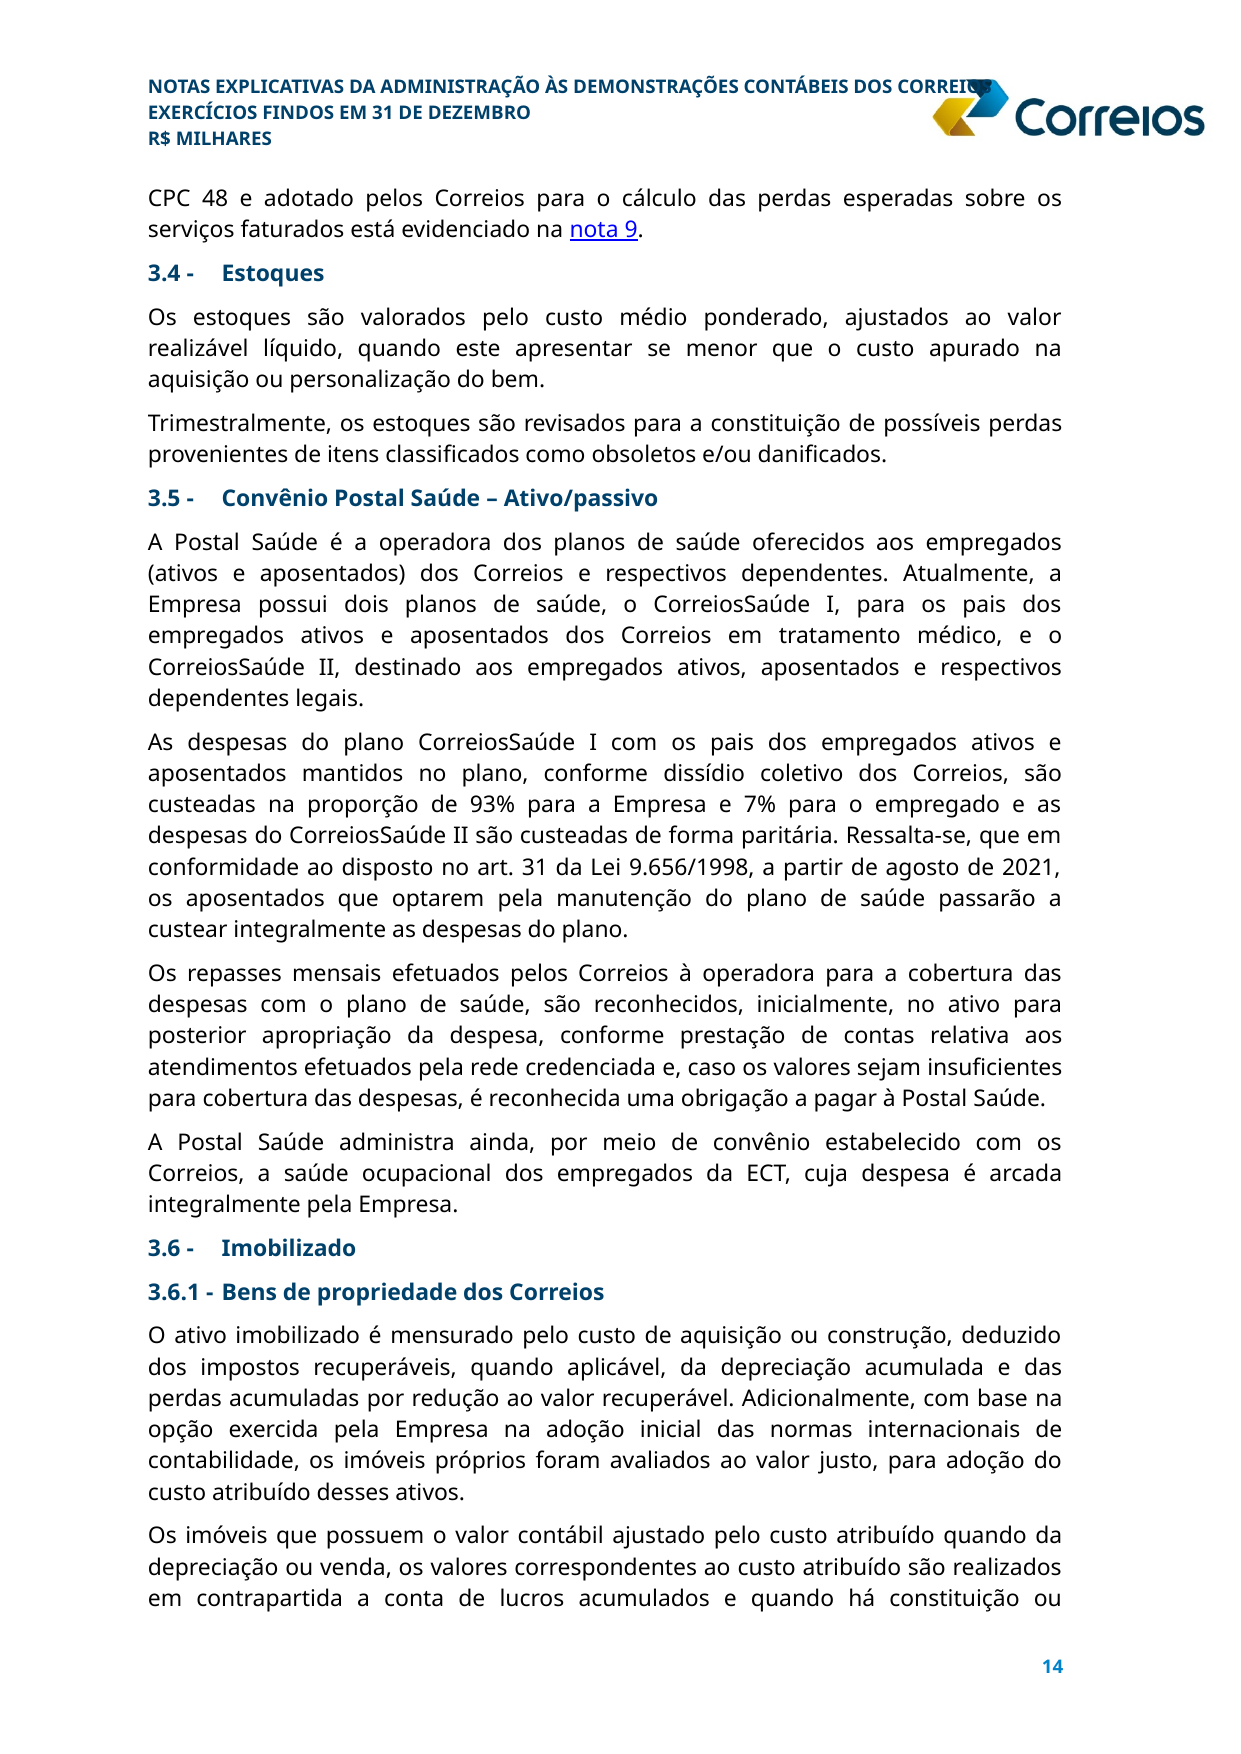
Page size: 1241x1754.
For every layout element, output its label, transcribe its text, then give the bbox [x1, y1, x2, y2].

list Imobilizado [148, 1232, 1063, 1263]
text Os estoques são valorados pelo custo médio ponderado, ajustados ao valor realizável líquido, quando este apresentar se menor que o custo apurado na aquisição ou personalização do bem. [148, 300, 1063, 394]
text A Postal Saúde é a operadora dos planos de saúde oferecidos aos empregados (ativos e aposentados) dos Correios e respectivos dependentes. Atualmente, a Empresa possui dois planos de saúde, o CorreiosSaúde I, para os pais dos empregados ativos e aposentados dos Correios em tratamento médico, e o CorreiosSaúde II, destinado aos empregados ativos, aposentados e respectivos dependentes legais. [148, 525, 1063, 713]
text Os imóveis que possuem o valor contábil ajustado pelo custo atribuído quando da depreciação ou venda, os valores correspondentes ao custo atribuído são realizados em contrapartida a conta de lucros acumulados e quando há constituição ou [148, 1519, 1063, 1613]
list Estoques [148, 257, 1063, 288]
text CPC 48 e adotado pelos Correios para o cálculo das perdas esperadas sobre os serviços faturados está evidenciado na nota 9. [148, 182, 1063, 244]
list Convênio Postal Saúde – Ativo/passivo [148, 482, 1063, 513]
text Trimestralmente, os estoques são revisados para a constituição de possíveis perdas provenientes de itens classificados como obsoletos e/ou danificados. [148, 407, 1063, 469]
list Bens de propriedade dos Correios [148, 1275, 1063, 1307]
text O ativo imobilizado é mensurado pelo custo de aquisição ou construção, deduzido dos impostos recuperáveis, quando aplicável, da depreciação acumulada e das perdas acumuladas por redução ao valor recuperável. Adicionalmente, com base na opção exercida pela Empresa na adoção inicial das normas internacionais de contabilidade, os imóveis próprios foram avaliados ao valor justo, para adoção do custo atribuído desses ativos. [148, 1319, 1063, 1507]
text As despesas do plano CorreiosSaúde I com os pais dos empregados ativos e aposentados mantidos no plano, conforme dissídio coletivo dos Correios, são custeadas na proporção de 93% para a Empresa e 7% para o empregado e as despesas do CorreiosSaúde II são custeadas de forma paritária. Ressalta-se, que em conformidade ao disposto no art. 31 da Lei 9.656/1998, a partir de agosto de 2021, os aposentados que optarem pela manutenção do plano de saúde passarão a custear integralmente as despesas do plano. [148, 725, 1063, 944]
text A Postal Saúde administra ainda, por meio de convênio estabelecido com os Correios, a saúde ocupacional dos empregados da ECT, cuja despesa é arcada integralmente pela Empresa. [148, 1125, 1063, 1219]
text Os repasses mensais efetuados pelos Correios à operadora para a cobertura das despesas com o plano de saúde, são reconhecidos, inicialmente, no ativo para posterior apropriação da despesa, conforme prestação de contas relativa aos atendimentos efetuados pela rede credenciada e, caso os valores sejam insuficientes para cobertura das despesas, é reconhecida uma obrigação a pagar à Postal Saúde. [148, 957, 1063, 1113]
